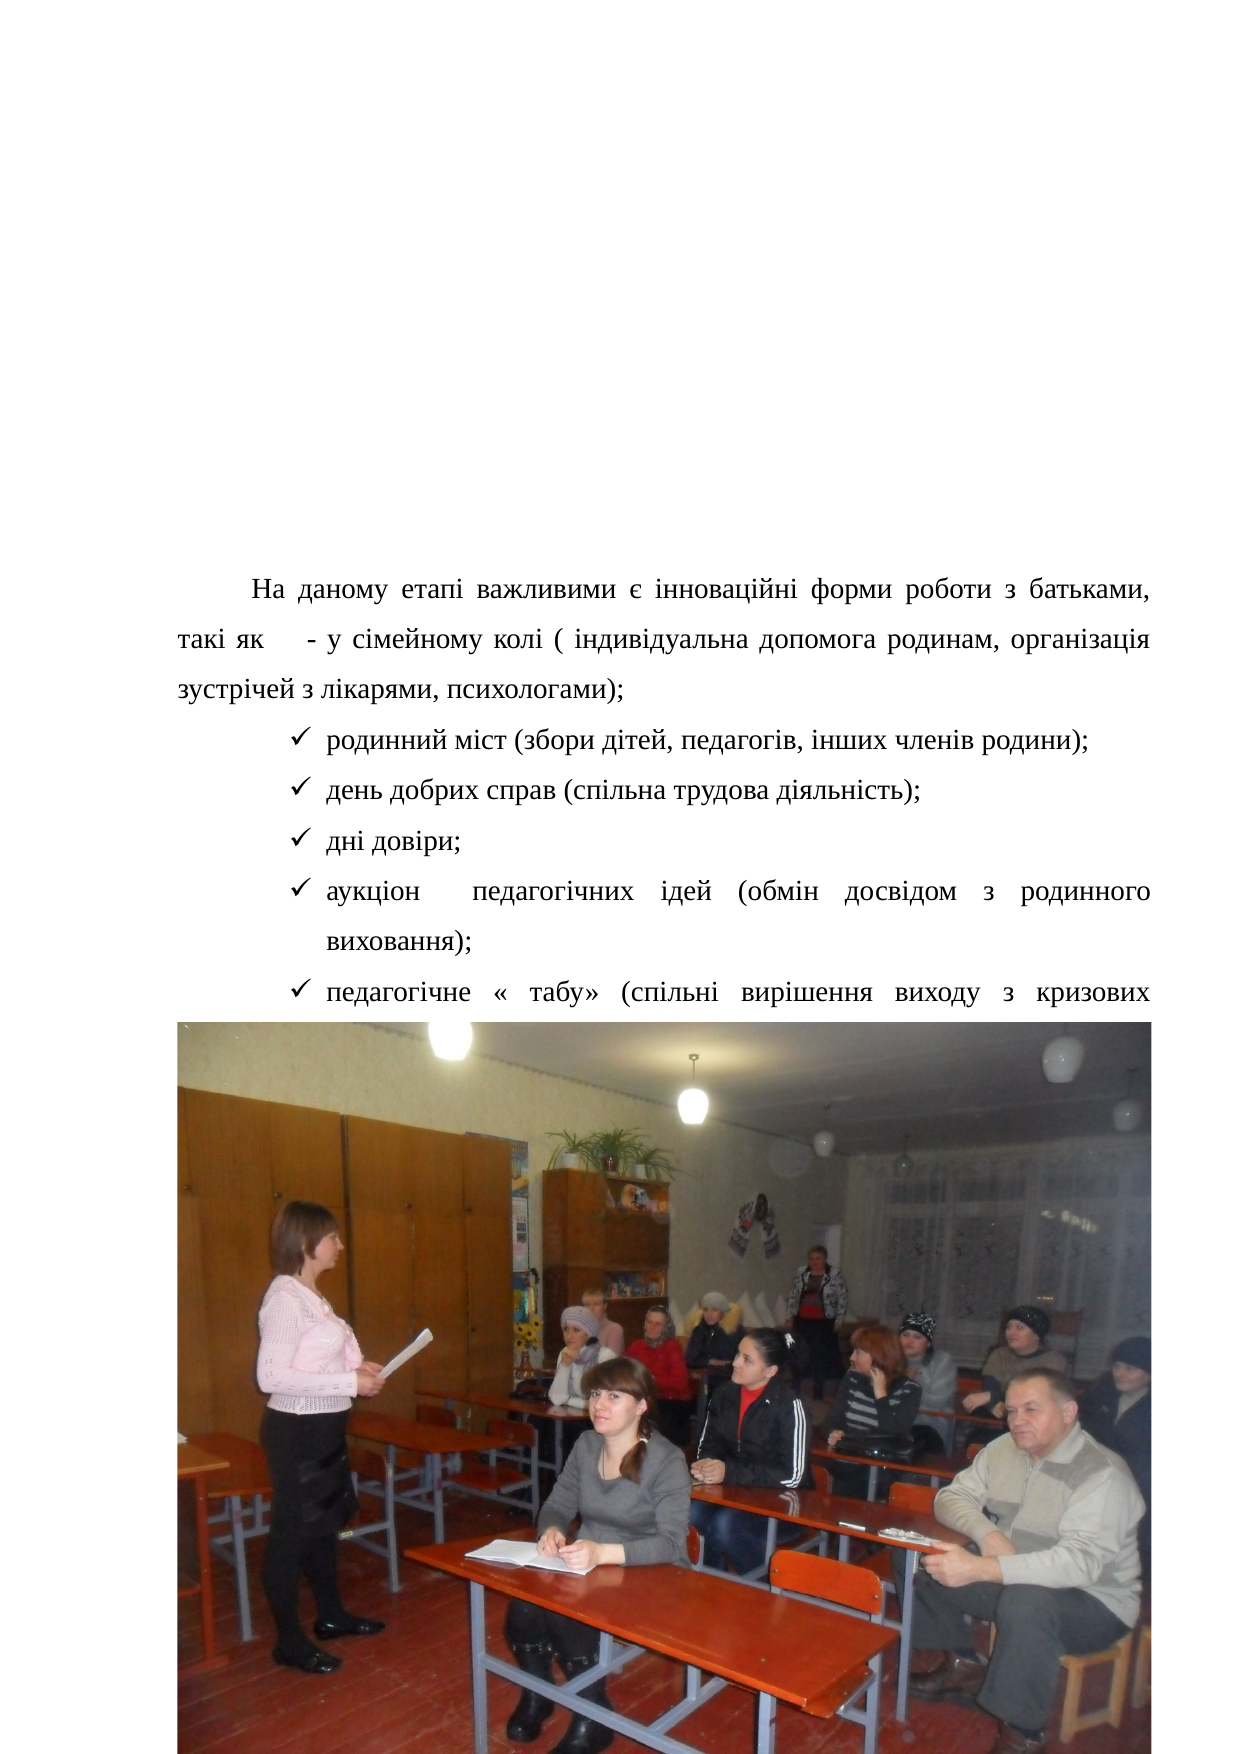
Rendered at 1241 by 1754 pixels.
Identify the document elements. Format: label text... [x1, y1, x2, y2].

picture [177, 1022, 1152, 1754]
text На даному етапі важливими є інноваційні форми роботи з батьками, такі як - у сімейному колі ( індивідуальна допомога родинам, організація зустрічей з лікарями, психологами); [177, 571, 1152, 705]
list дні довіри; [288, 823, 1152, 856]
list педагогічне « табу» (спільні вирішення виходу з кризових ситуацій). [288, 974, 1152, 1022]
list день добрих справ (спільна трудова діяльність); [288, 772, 1152, 806]
list родинний міст (збори дітей, педагогів, інших членів родини); [288, 722, 1152, 756]
list аукціон педагогічних ідей (обмін досвідом з родинного виховання); [288, 873, 1152, 957]
